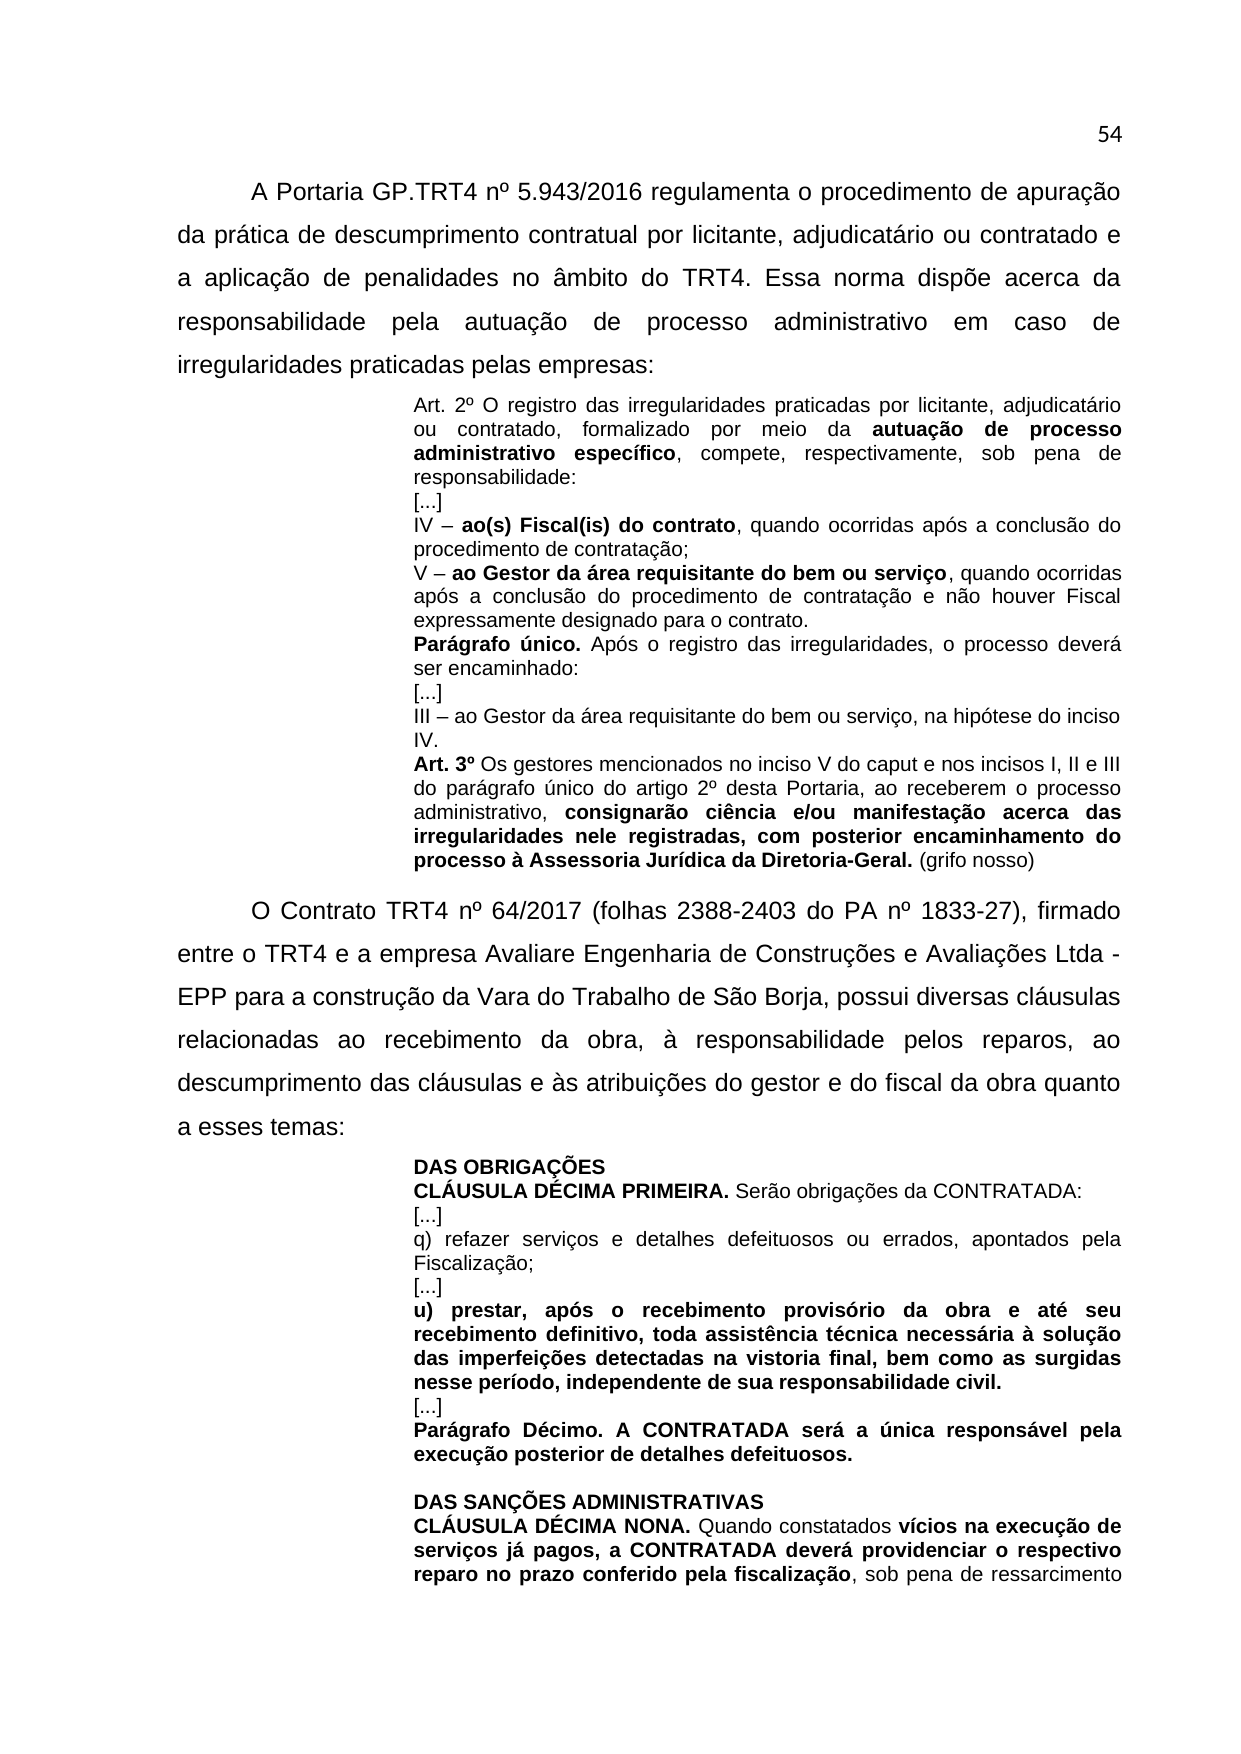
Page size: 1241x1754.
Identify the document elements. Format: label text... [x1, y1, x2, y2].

text [...] [413, 680, 1122, 704]
text CLÁUSULA DÉCIMA NONA. Quando constatados vícios na execução de serviços já pagos, a CONTRATADA deverá providenciar o respectivo reparo no prazo conferido pela fiscalização, sob pena de ressarcimento [413, 1514, 1122, 1586]
text IV – ao(s) Fiscal(is) do contrato, quando ocorridas após a conclusão do procedimento de contratação; [413, 512, 1122, 560]
text V – ao Gestor da área requisitante do bem ou serviço, quando ocorridas após a conclusão do procedimento de contratação e não houver Fiscal expressamente designado para o contrato. [413, 560, 1122, 632]
text CLÁUSULA DÉCIMA PRIMEIRA. Serão obrigações da CONTRATADA: [413, 1178, 1122, 1202]
text u) prestar, após o recebimento provisório da obra e até seu recebimento definitivo, toda assistência técnica necessária à solução das imperfeições detectadas na vistoria final, bem como as surgidas nesse período, independente de sua responsabilidade civil. [413, 1298, 1122, 1394]
text DAS OBRIGAÇÕES [413, 1154, 1122, 1178]
text [...] [413, 488, 1122, 512]
text [...] [413, 1394, 1122, 1418]
text q) refazer serviços e detalhes defeituosos ou errados, apontados pela Fiscalização; [413, 1226, 1122, 1274]
text Art. 3º Os gestores mencionados no inciso V do caput e nos incisos I, II e III do parágrafo único do artigo 2º desta Portaria, ao receberem o processo administrativo, consignarão ciência e/ou manifestação acerca das irregularidades nele registradas, com posterior encaminhamento do processo à Assessoria Jurídica da Diretoria-Geral. (grifo nosso) [413, 752, 1122, 872]
text DAS SANÇÕES ADMINISTRATIVAS [413, 1490, 1122, 1514]
text III – ao Gestor da área requisitante do bem ou serviço, na hipótese do inciso IV. [413, 704, 1122, 752]
text Parágrafo Décimo. A CONTRATADA será a única responsável pela execução posterior de detalhes defeituosos. [413, 1418, 1122, 1466]
text [...] [413, 1202, 1122, 1226]
text Parágrafo único. Após o registro das irregularidades, o processo deverá ser encaminhado: [413, 632, 1122, 680]
text A Portaria GP.TRT4 nº 5.943/2016 regulamenta o procedimento de apuração da prática de descumprimento contratual por licitante, adjudicatário ou contratado e a aplicação de penalidades no âmbito do TRT4. Essa norma dispõe acerca da responsabilidade pela autuação de processo administrativo em caso de irregularidades praticadas pelas empresas: [177, 177, 1122, 378]
text Art. 2º O registro das irregularidades praticadas por licitante, adjudicatário ou contratado, formalizado por meio da autuação de processo administrativo específico, compete, respectivamente, sob pena de responsabilidade: [413, 393, 1122, 488]
text [...] [413, 1274, 1122, 1298]
text O Contrato TRT4 nº 64/2017 (folhas 2388-2403 do PA nº 1833-27), firmado entre o TRT4 e a empresa Avaliare Engenharia de Construções e Avaliações Ltda - EPP para a construção da Vara do Trabalho de São Borja, possui diversas cláusulas relacionadas ao recebimento da obra, à responsabilidade pelos reparos, ao descumprimento das cláusulas e às atribuições do gestor e do fiscal da obra quanto a esses temas: [177, 896, 1122, 1140]
